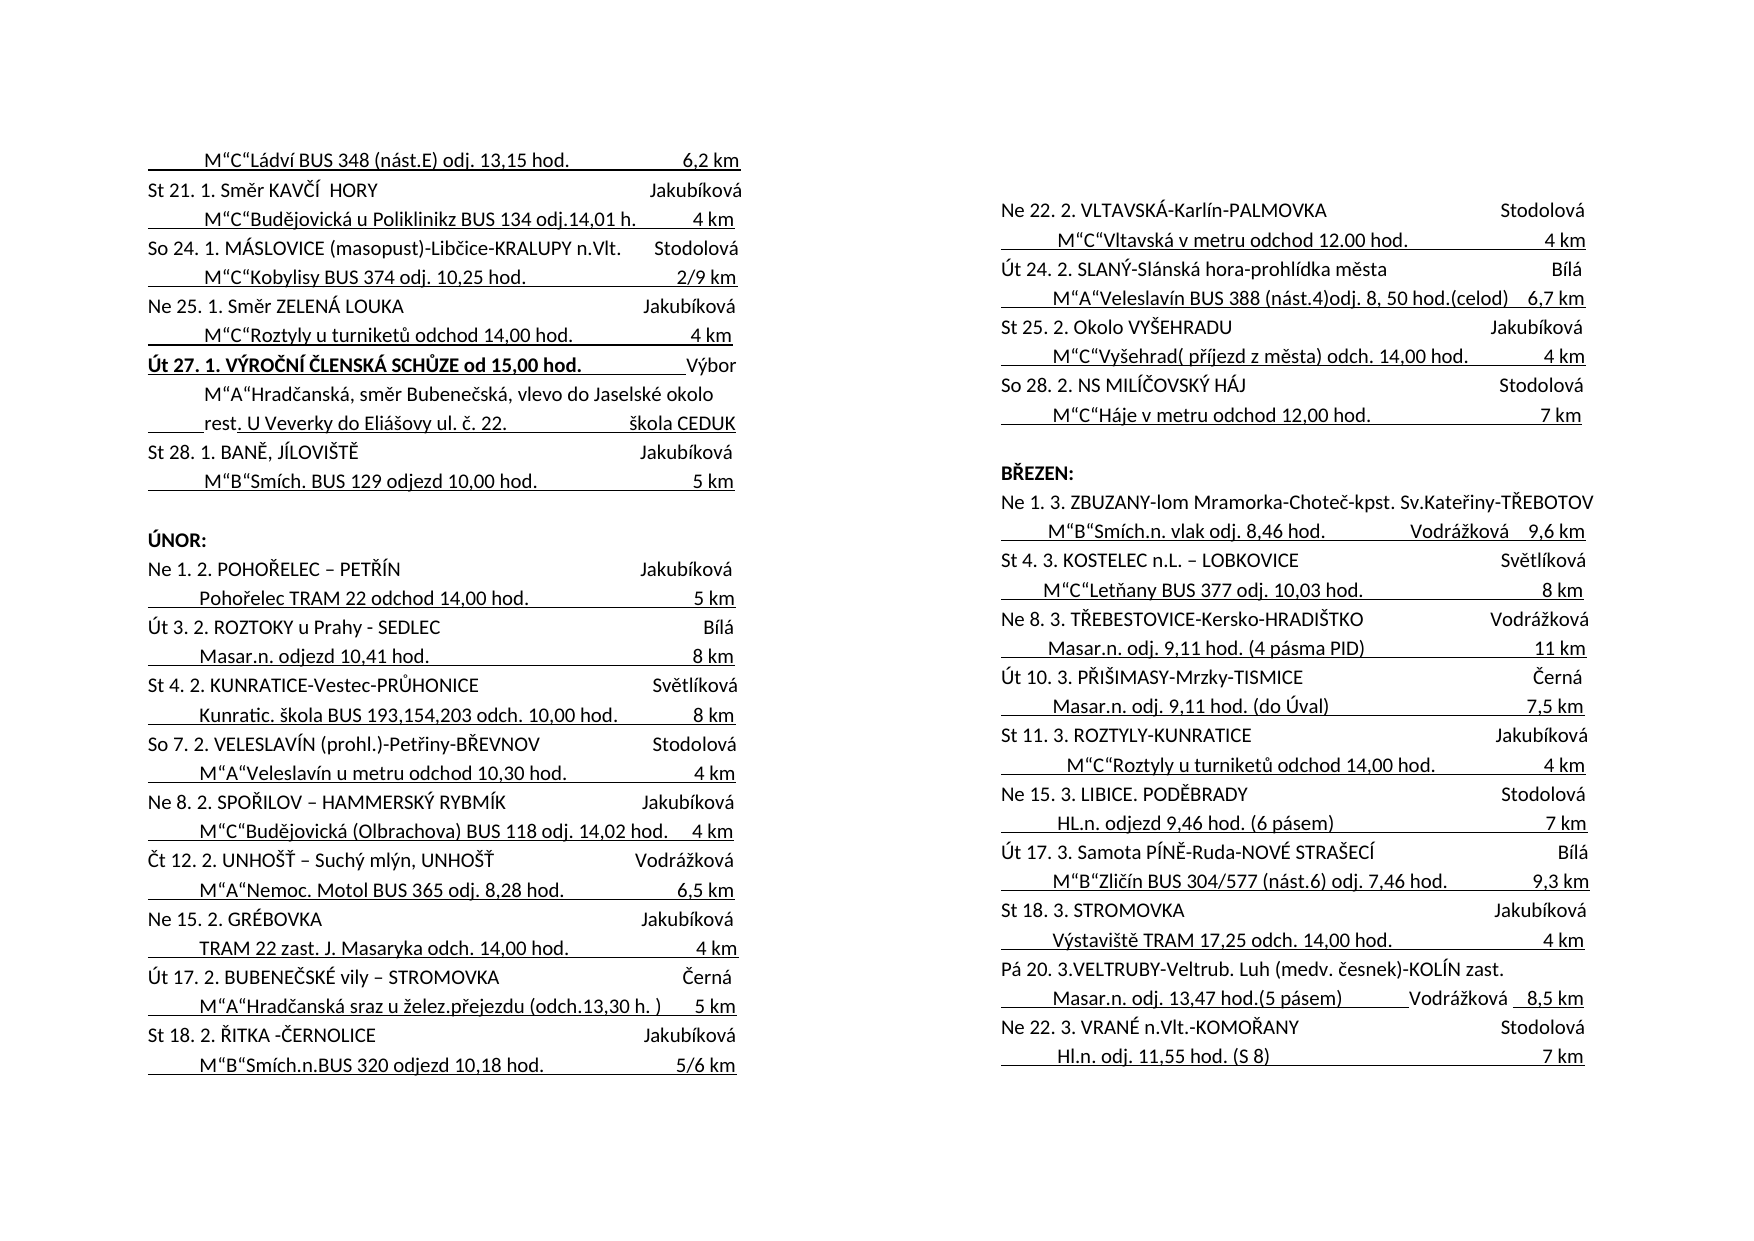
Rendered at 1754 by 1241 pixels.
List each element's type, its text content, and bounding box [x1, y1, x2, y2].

text St 4. 3. KOSTELEC n.L. – LOBKOVICE Světlíková [1001, 548, 1606, 573]
text rest. U Veverky do Eliášovy ul. č. 22. škola CEDUK [148, 410, 753, 436]
text M“C“Háje v metru odchod 12,00 hod. 7 km [1001, 402, 1606, 427]
text Masar.n. odjezd 10,41 hod. 8 km [148, 643, 753, 669]
text Út 24. 2. SLANÝ-Slánská hora-prohlídka města Bílá [1001, 256, 1606, 281]
text BŘEZEN: [1001, 460, 1606, 486]
text Út 10. 3. PŘIŠIMASY-Mrzky-TISMICE Černá [1001, 664, 1606, 690]
text M“A“Hradčanská sraz u želez.přejezdu (odch.13,30 h. ) 5 km [148, 993, 753, 1019]
text So 24. 1. MÁSLOVICE (masopust)-Libčice-KRALUPY n.Vlt. Stodolová [148, 235, 753, 261]
text Čt 12. 2. UNHOŠŤ – Suchý mlýn, UNHOŠŤ Vodrážková [148, 848, 753, 873]
text Ne 15. 2. GRÉBOVKA Jakubíková [148, 906, 753, 931]
text M“B“Smích. BUS 129 odjezd 10,00 hod. 5 km [148, 468, 753, 494]
text M“C“Roztyly u turniketů odchod 14,00 hod. 4 km [1001, 752, 1606, 777]
text Ne 22. 3. VRANÉ n.Vlt.-KOMOŘANY Stodolová [1001, 1014, 1606, 1040]
text M“C“Budějovická u Poliklinikz BUS 134 odj.14,01 h. 4 km [148, 206, 753, 231]
text Kunratic. škola BUS 193,154,203 odch. 10,00 hod. 8 km [148, 702, 753, 727]
text Út 27. 1. VÝROČNÍ ČLENSKÁ SCHŮZE od 15,00 hod. Výbor [148, 352, 753, 377]
text M“B“Zličín BUS 304/577 (nást.6) odj. 7,46 hod. 9,3 km [1001, 868, 1606, 894]
text Ne 1. 3. ZBUZANY-lom Mramorka-Choteč-kpst. Sv.Kateřiny-TŘEBOTOV [1001, 489, 1606, 515]
text M“C“Vyšehrad( příjezd z města) odch. 14,00 hod. 4 km [1001, 343, 1606, 369]
text ÚNOR: [148, 527, 753, 552]
text Hl.n. odj. 11,55 hod. (S 8) 7 km [1001, 1043, 1606, 1069]
text Út 17. 3. Samota PÍNĚ-Ruda-NOVÉ STRAŠECÍ Bílá [1001, 839, 1606, 865]
text M“A“Veleslavín u metru odchod 10,30 hod. 4 km [148, 760, 753, 786]
text St 25. 2. Okolo VYŠEHRADU Jakubíková [1001, 314, 1606, 340]
text Masar.n. odj. 9,11 hod. (4 pásma PID) 11 km [1001, 635, 1606, 661]
text Ne 15. 3. LIBICE. PODĚBRADY Stodolová [1001, 781, 1606, 806]
text Výstaviště TRAM 17,25 odch. 14,00 hod. 4 km [1001, 927, 1606, 952]
text St 21. 1. Směr KAVČÍ HORY Jakubíková [148, 177, 753, 202]
text So 7. 2. VELESLAVÍN (prohl.)-Petřiny-BŘEVNOV Stodolová [148, 731, 753, 756]
text M“C“Letňany BUS 377 odj. 10,03 hod. 8 km [1001, 577, 1606, 602]
text M“A“Hradčanská, směr Bubenečská, vlevo do Jaselské okolo [148, 381, 753, 406]
text M“B“Smích.n.BUS 320 odjezd 10,18 hod. 5/6 km [148, 1052, 753, 1077]
text M“A“Nemoc. Motol BUS 365 odj. 8,28 hod. 6,5 km [148, 877, 753, 902]
text M“C“Vltavská v metru odchod 12.00 hod. 4 km [1001, 227, 1606, 252]
text Ne 22. 2. VLTAVSKÁ-Karlín-PALMOVKA Stodolová [1001, 198, 1606, 223]
text Út 17. 2. BUBENEČSKÉ vily – STROMOVKA Černá [148, 964, 753, 990]
text M“C“Budějovická (Olbrachova) BUS 118 odj. 14,02 hod. 4 km [148, 818, 753, 844]
text St 28. 1. BANĚ, JÍLOVIŠTĚ Jakubíková [148, 439, 753, 465]
text St 4. 2. KUNRATICE-Vestec-PRŮHONICE Světlíková [148, 673, 753, 698]
text St 18. 2. ŘITKA -ČERNOLICE Jakubíková [148, 1023, 753, 1048]
text Ne 8. 3. TŘEBESTOVICE-Kersko-HRADIŠTKO Vodrážková [1001, 606, 1606, 631]
text HL.n. odjezd 9,46 hod. (6 pásem) 7 km [1001, 810, 1606, 836]
text Ne 1. 2. POHOŘELEC – PETŘÍN Jakubíková [148, 556, 753, 581]
text M“C“Ládví BUS 348 (nást.E) odj. 13,15 hod. 6,2 km [148, 148, 753, 173]
text Pá 20. 3.VELTRUBY-Veltrub. Luh (medv. česnek)-KOLÍN zast. [1001, 956, 1606, 981]
text M“A“Veleslavín BUS 388 (nást.4)odj. 8, 50 hod.(celod) 6,7 km [1001, 285, 1606, 311]
text Pohořelec TRAM 22 odchod 14,00 hod. 5 km [148, 585, 753, 611]
text M“C“Roztyly u turniketů odchod 14,00 hod. 4 km [148, 323, 753, 348]
text Masar.n. odj. 9,11 hod. (do Úval) 7,5 km [1001, 693, 1606, 719]
text St 18. 3. STROMOVKA Jakubíková [1001, 898, 1606, 923]
text TRAM 22 zast. J. Masaryka odch. 14,00 hod. 4 km [148, 935, 753, 961]
text St 11. 3. ROZTYLY-KUNRATICE Jakubíková [1001, 723, 1606, 748]
text M“B“Smích.n. vlak odj. 8,46 hod. Vodrážková 9,6 km [1001, 518, 1606, 544]
text Masar.n. odj. 13,47 hod.(5 pásem) Vodrážková 8,5 km [1001, 985, 1606, 1011]
text Út 3. 2. ROZTOKY u Prahy - SEDLEC Bílá [148, 614, 753, 640]
text Ne 8. 2. SPOŘILOV – HAMMERSKÝ RYBMÍK Jakubíková [148, 789, 753, 815]
text M“C“Kobylisy BUS 374 odj. 10,25 hod. 2/9 km [148, 264, 753, 290]
text Ne 25. 1. Směr ZELENÁ LOUKA Jakubíková [148, 293, 753, 319]
text So 28. 2. NS MILÍČOVSKÝ HÁJ Stodolová [1001, 373, 1606, 398]
